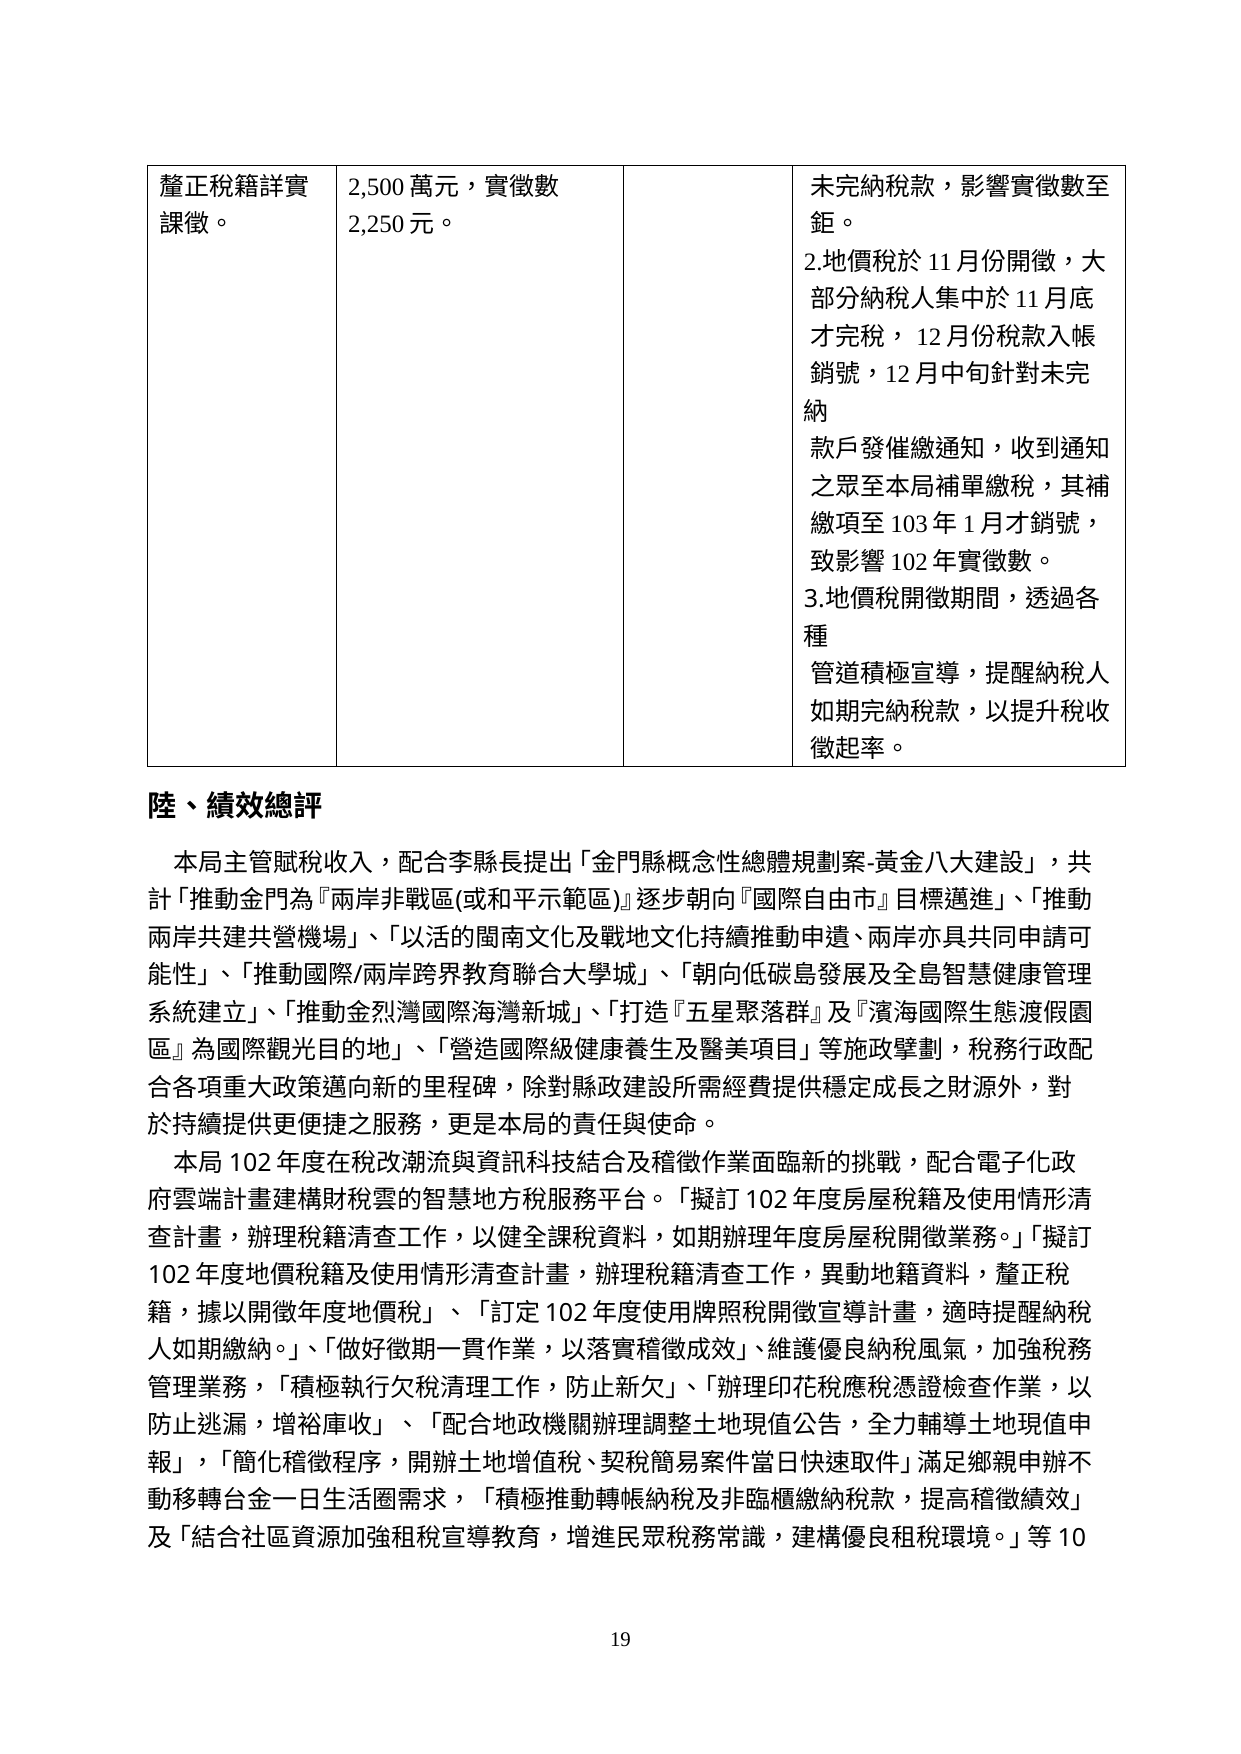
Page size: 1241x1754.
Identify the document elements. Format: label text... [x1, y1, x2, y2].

text 本局102年度在稅改潮流與資訊科技結合及稽徵作業面臨新的挑戰，配合電子化政府雲端計畫建構財稅雲的智慧地方稅服務平台。「擬訂102年度房屋稅籍及使用情形清查計畫，辦理稅籍清查工作，以健全課稅資料，如期辦理年度房屋稅開徵業務。」「擬訂102年度地價稅籍及使用情形清查計畫，辦理稅籍清查工作，異動地籍資料，釐正稅籍，據以開徵年度地價稅」、「訂定102年度使用牌照稅開徵宣導計畫，適時提醒納稅人如期繳納。」、「做好徵期一貫作業，以落實稽徵成效」、維護優良納稅風氣，加強稅務管理業務，「積極執行欠稅清理工作，防止新欠」、「辦理印花稅應稅憑證檢查作業，以防止逃漏，增裕庫收」、「配合地政機關辦理調整土地現值公告，全力輔導土地現值申報」，「簡化稽徵程序，開辦土地增值稅、契稅簡易案件當日快速取件」滿足鄉親申辦不動移轉台金一日生活圈需求，「積極推動轉帳納稅及非臨櫃繳納稅款，提高稽徵績效」及「結合社區資源加強租稅宣導教育，增進民眾稅務常識，建構優良租稅環境。」等10 項績效目標，各項策略績效目標下訂定18 項衡量指標。年度終了檢討成效除人力資源發展面向乙項外，均能達成年度績效目標值，日後將賡續積極推動稅務資料自動化作業並加強辦理各稅稅籍清查工作、蒐集各項課稅資料並查核運用，積極清理新舊欠稅，以遏止逃漏稅、維護租稅公平並增裕庫收。 [148, 1142, 1092, 1554]
table_cell 釐正稅籍詳實課徵。 [148, 166, 336, 766]
table_cell [624, 166, 792, 766]
table_cell 未完納稅款，影響實徵數至 鉅。 2.地價稅於11月份開徵，大 部分納稅人集中於11月底 才完稅， 12月份稅款入帳 銷號，12月中旬針對未完納 款戶發催繳通知，收到通知 之眾至本局補單繳稅，其補 繳項至103年1月才銷號， 致影響102年實徵數。 3.地價稅開徵期間，透過各種 管道積極宣導，提醒納稅人 如期完納稅款，以提升稅收 徵起率。 [793, 166, 1125, 766]
text 本局主管賦稅收入，配合李縣長提出「金門縣概念性總體規劃案-黃金八大建設」，共計「推動金門為『兩岸非戰區(或和平示範區)』逐步朝向『國際自由市』目標邁進」、「推動兩岸共建共營機場」、「以活的閩南文化及戰地文化持續推動申遺、兩岸亦具共同申請可能性」、「推動國際/兩岸跨界教育聯合大學城」、「朝向低碳島發展及全島智慧健康管理系統建立」、「推動金烈灣國際海灣新城」、「打造『五星聚落群』及『濱海國際生態渡假園區』為國際觀光目的地」、「營造國際級健康養生及醫美項目」等施政擘劃，稅務行政配合各項重大政策邁向新的里程碑，除對縣政建設所需經費提供穩定成長之財源外，對於持續提供更便捷之服務，更是本局的責任與使命。 [148, 842, 1092, 1142]
table_cell 2,500萬元，實徵數2,250元。 [337, 166, 623, 766]
text 陸、績效總評 [148, 767, 1092, 842]
